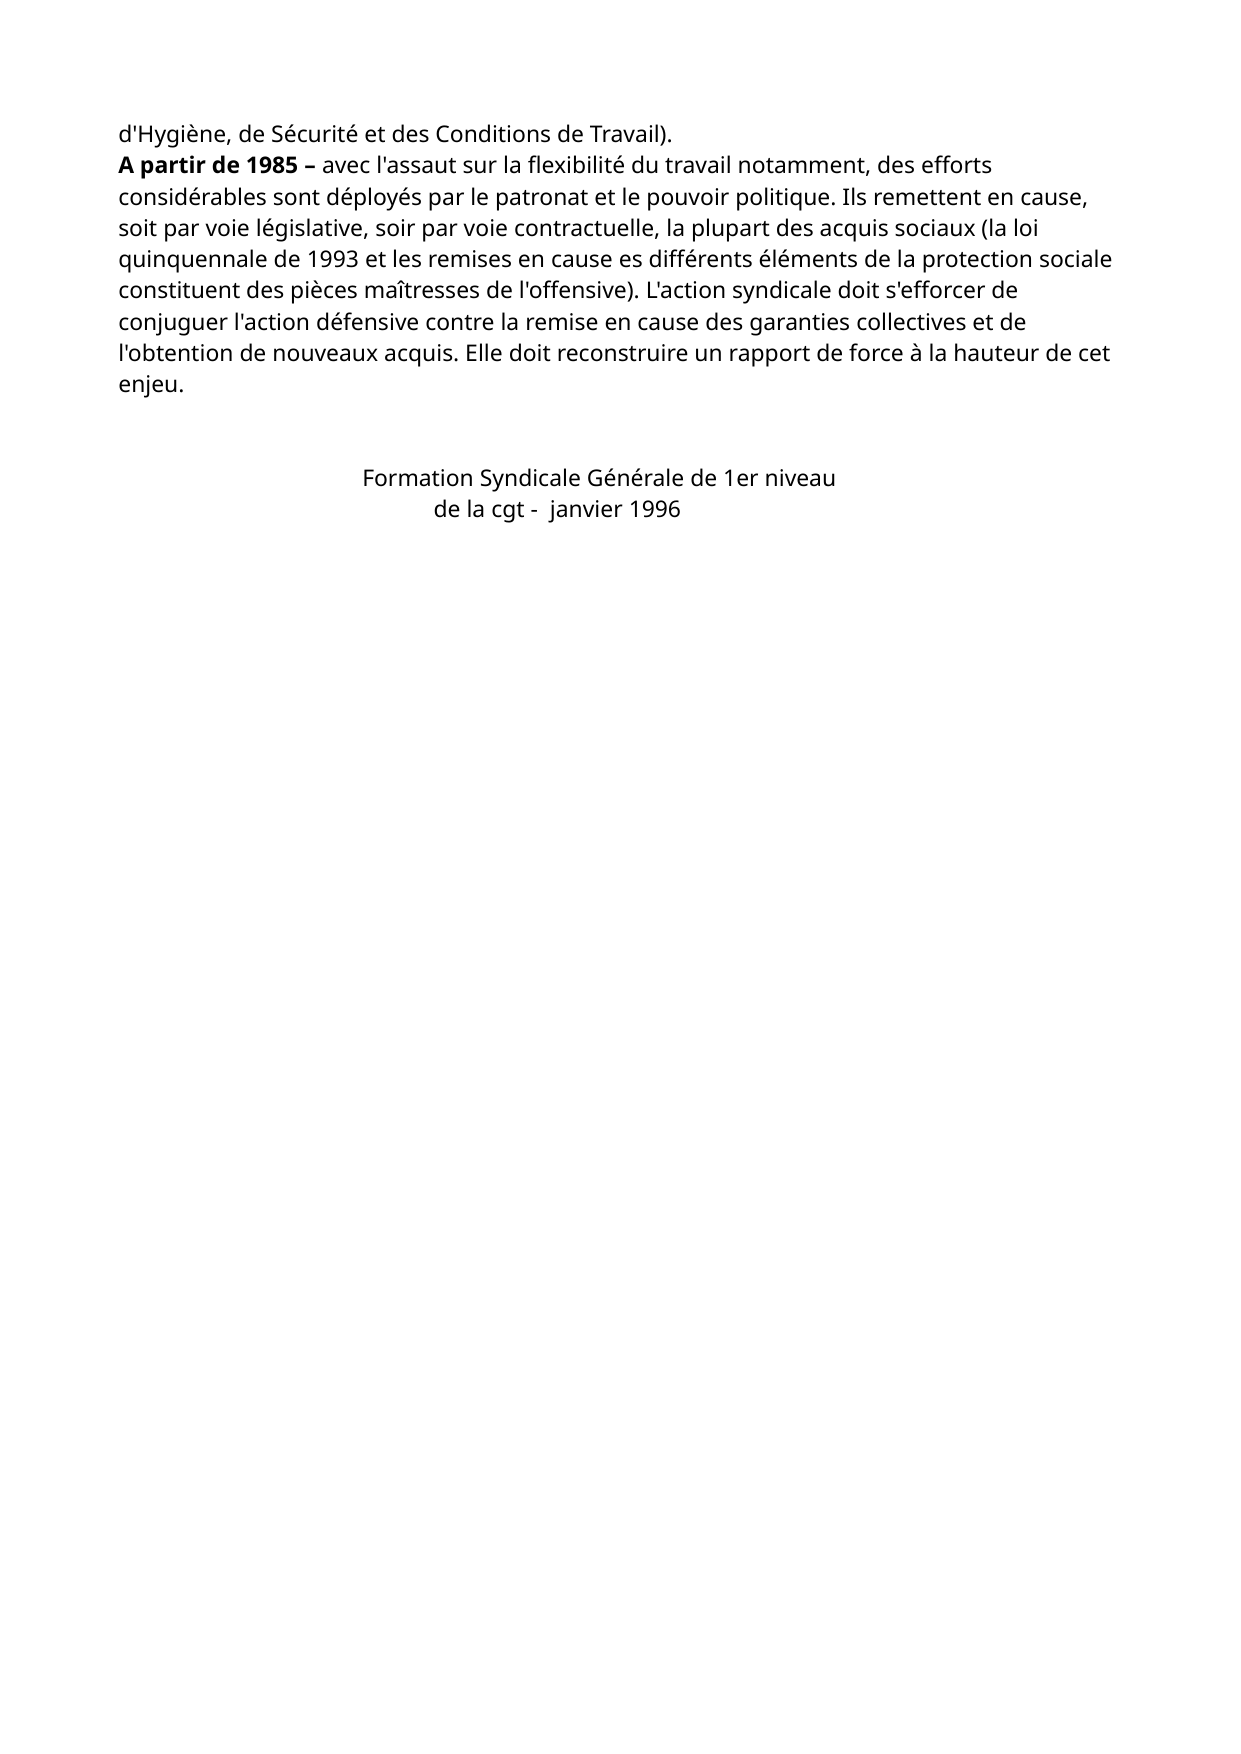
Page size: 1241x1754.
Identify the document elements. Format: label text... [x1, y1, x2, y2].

text Formation Syndicale Générale de 1er niveau [118, 462, 1122, 493]
text A partir de 1985 – avec l'assaut sur la flexibilité du travail notamment, des efforts considérables sont déployés par le patronat et le pouvoir politique. Ils remettent en cause, soit par voie législative, soir par voie contractuelle, la plupart des acquis sociaux (la loi quinquennale de 1993 et les remises en cause es différents éléments de la protection sociale constituent des pièces maîtresses de l'offensive). L'action syndicale doit s'efforcer de conjuguer l'action défensive contre la remise en cause des garanties collectives et de l'obtention de nouveaux acquis. Elle doit reconstruire un rapport de force à la hauteur de cet enjeu. [118, 149, 1122, 399]
text d'Hygiène, de Sécurité et des Conditions de Travail). [118, 118, 1122, 149]
text de la cgt - janvier 1996 [118, 493, 1122, 524]
